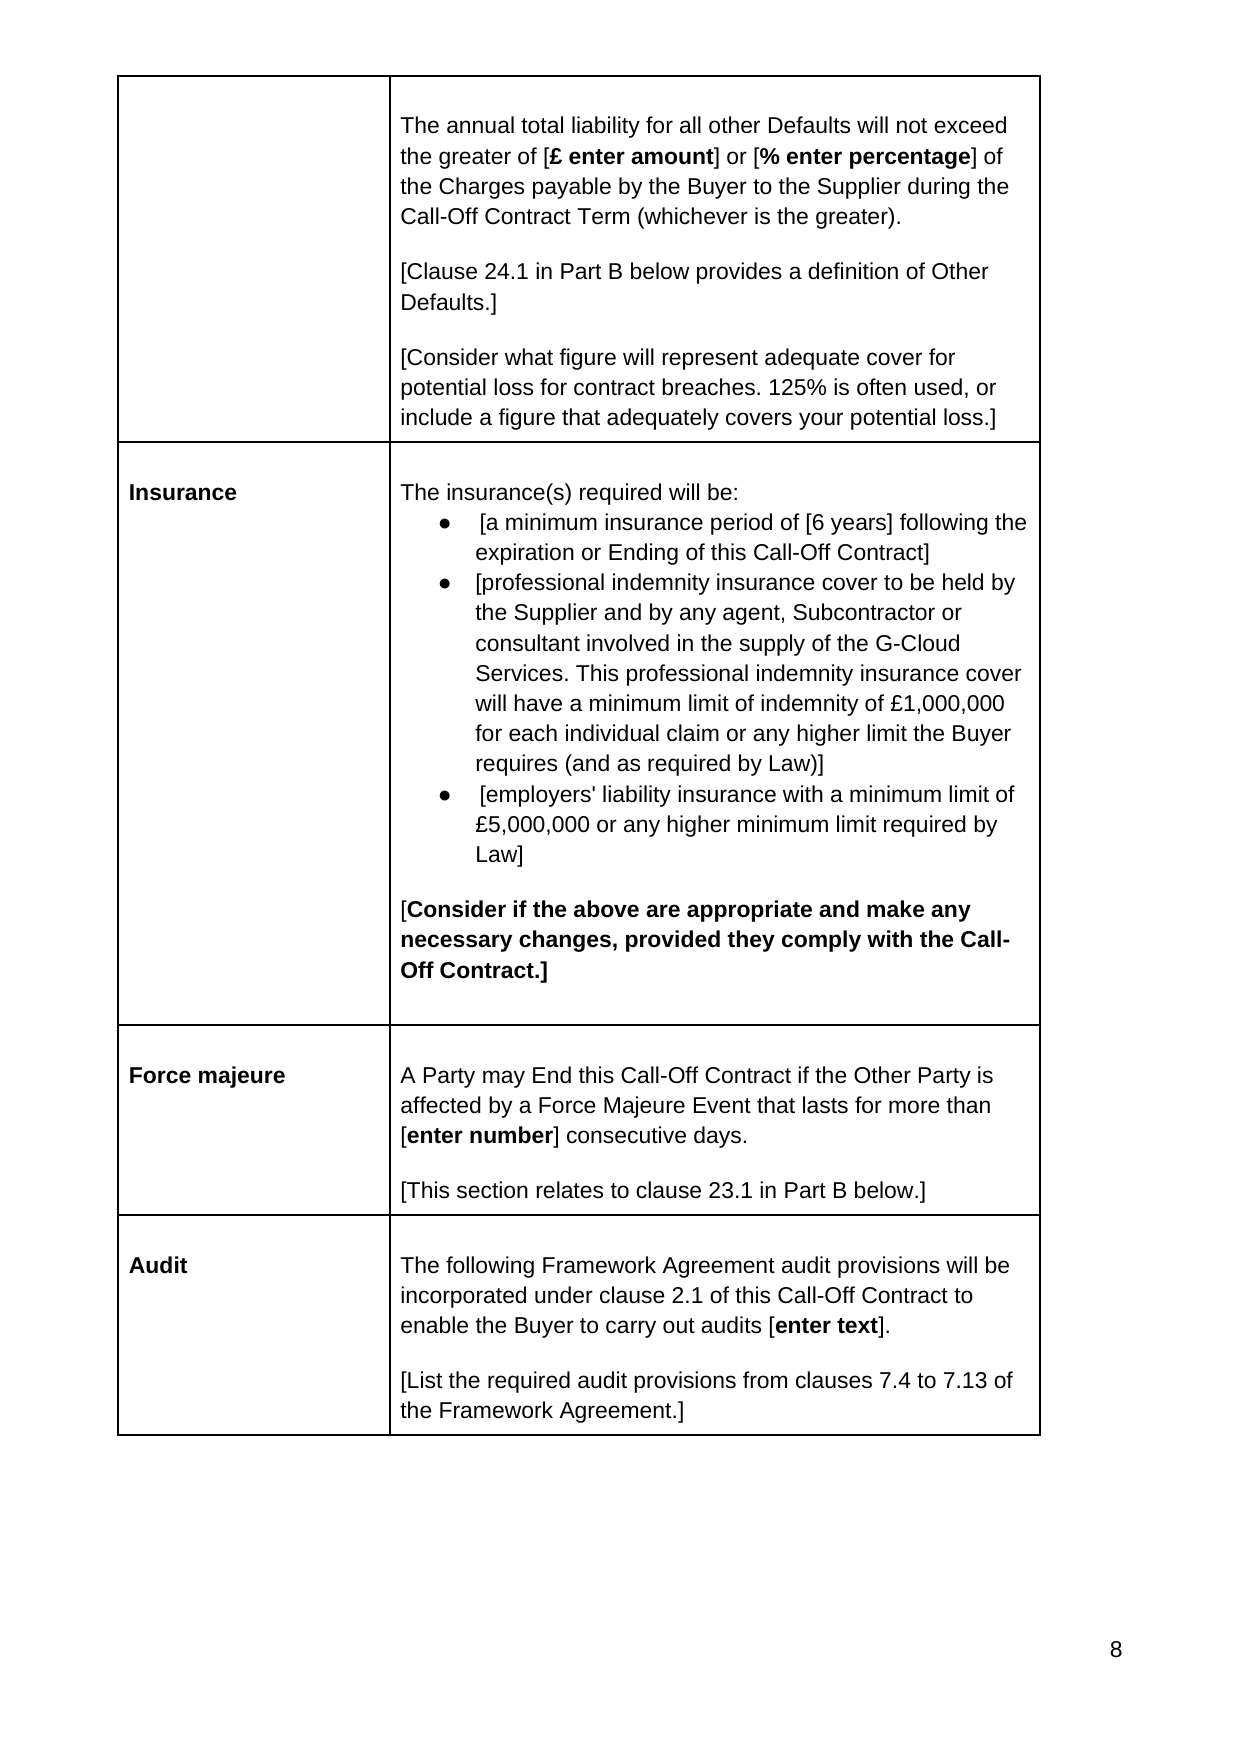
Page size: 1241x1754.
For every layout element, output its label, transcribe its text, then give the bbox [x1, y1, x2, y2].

table_cell [1041, 1214, 1045, 1434]
table_cell [119, 77, 389, 441]
table_cell The following Framework Agreement audit provisions will be incorporated under clause 2.1 of this Call-Off Contract to enable the Buyer to carry out audits [enter text]. [List the required audit provisions from clauses 7.4 to 7.13 of the Framework Agreement.] [391, 1216, 1039, 1434]
table_cell Insurance [119, 443, 389, 1024]
table_cell [1041, 75, 1045, 441]
table_cell The annual total liability for all other Defaults will not exceed the greater of [£ enter amount] or [% enter percentage] of the Charges payable by the Buyer to the Supplier during the Call-Off Contract Term (whichever is the greater). [Clause 24.1 in Part B below provides a definition of Other Defaults.] [Consider what figure will represent adequate cover for potential loss for contract breaches. 125% is often used, or include a figure that adequately covers your potential loss.] [391, 77, 1039, 441]
table_cell [1041, 1024, 1045, 1214]
table_cell Audit [119, 1216, 389, 1434]
table_cell A Party may End this Call-Off Contract if the Other Party is affected by a Force Majeure Event that lasts for more than [enter number] consecutive days. [This section relates to clause 23.1 in Part B below.] [391, 1026, 1039, 1214]
table_cell Force majeure [119, 1026, 389, 1214]
table_cell [1041, 441, 1045, 1024]
table_cell The insurance(s) required will be: [a minimum insurance period of [6 years] following the expiration or Ending of this Call-Off Contract] [professional indemnity insurance cover to be held by the Supplier and by any agent, Subcontractor or consultant involved in the supply of the G-Cloud Services. This professional indemnity insurance cover will have a minimum limit of indemnity of £1,000,000 for each individual claim or any higher limit the Buyer requires (and as required by Law)] [employers' liability insurance with a minimum limit of £5,000,000 or any higher minimum limit required by Law] [Consider if the above are appropriate and make any necessary changes, provided they comply with the Call-Off Contract.] [391, 443, 1039, 1024]
